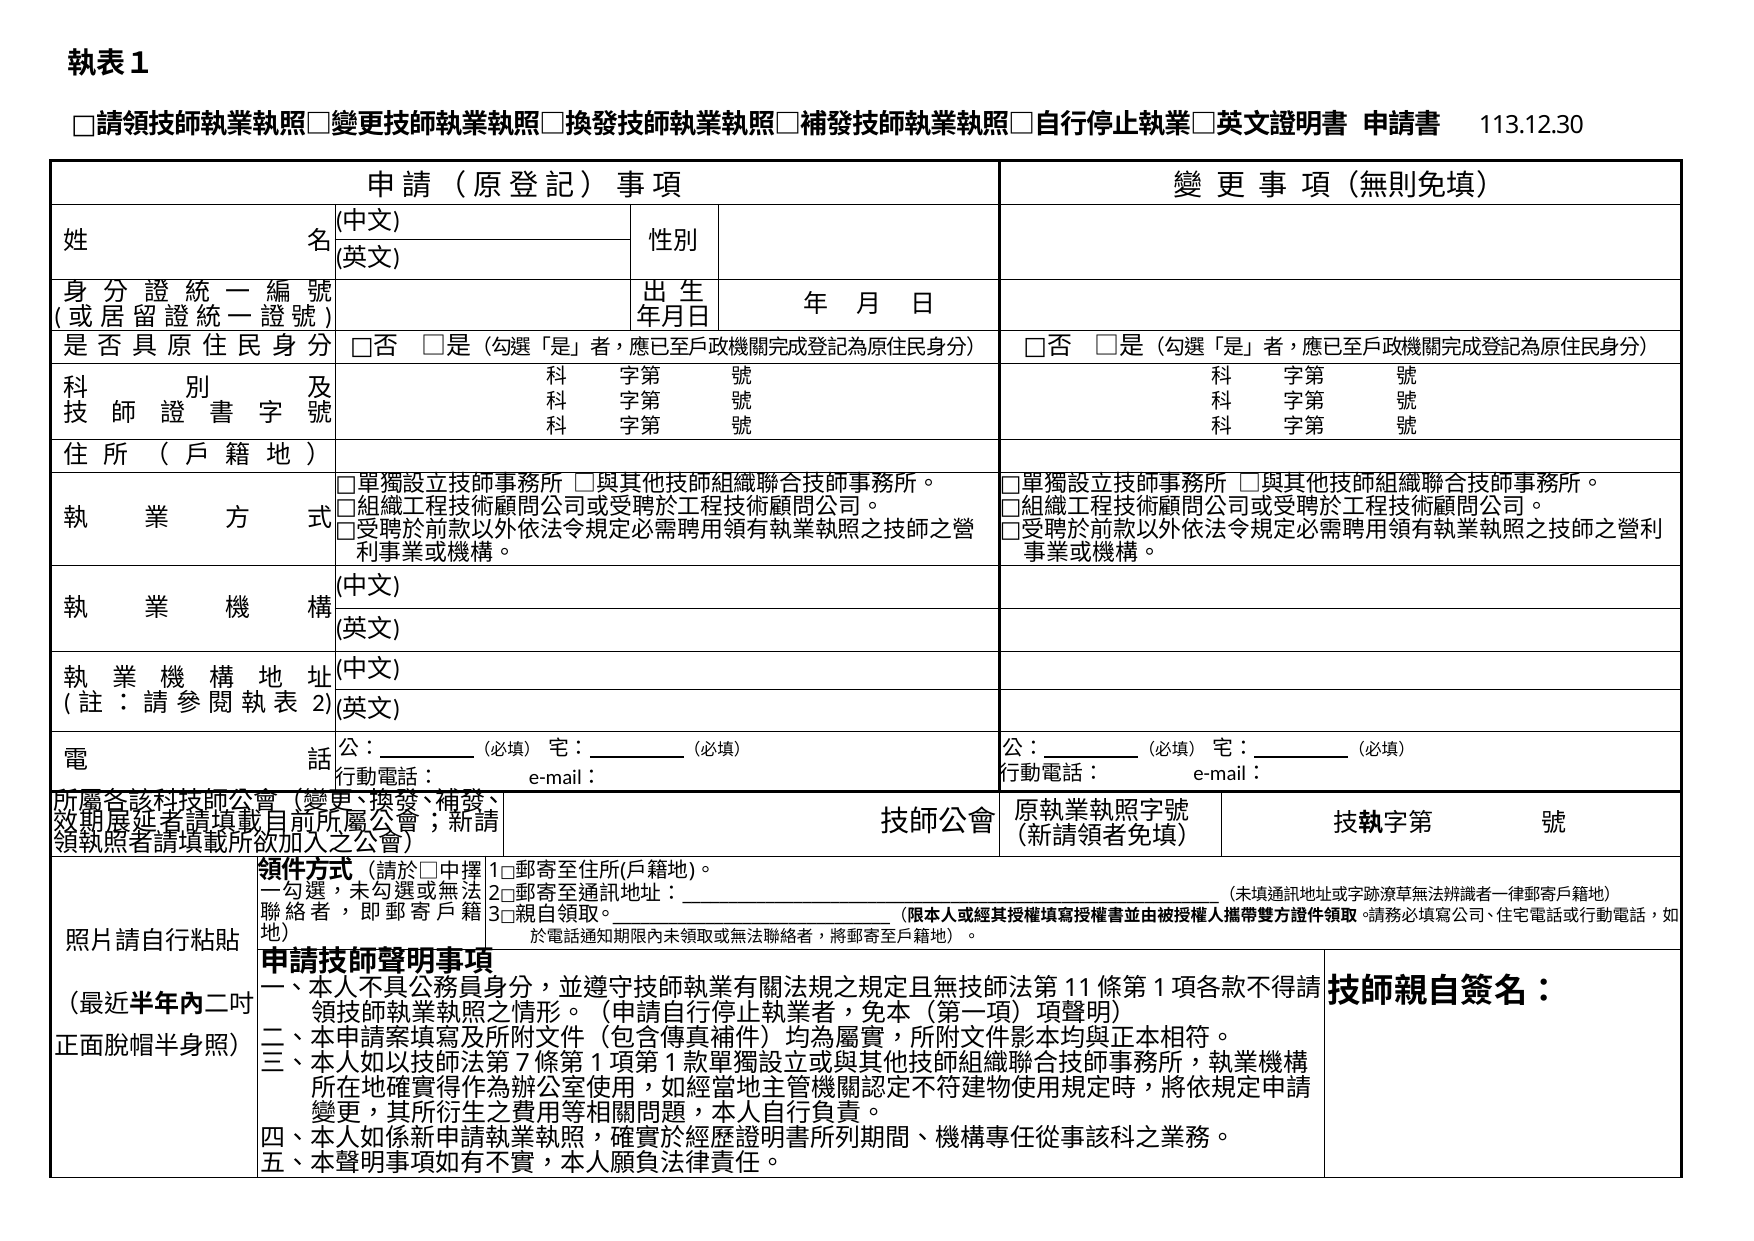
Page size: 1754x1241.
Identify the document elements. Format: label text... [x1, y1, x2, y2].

table_cell 公： （必填） 宅： （必填） 行動電話： e-mail： [336, 732, 998, 790]
table_cell [336, 440, 998, 472]
table_cell [1001, 690, 1680, 731]
table_cell 住所（戶籍地） [52, 440, 335, 472]
table_cell 照片請自行粘貼 （最近半年內二吋正面脫帽半身照） [52, 857, 257, 1177]
table_cell [1001, 566, 1680, 608]
table_cell 姓名 [52, 205, 335, 279]
table_cell 科 字第 號 科 字第 號 科 字第 號 [336, 364, 998, 439]
table_cell 領件方式（請於□中擇一勾選，未勾選或無法聯絡者，即郵寄戶籍地） [258, 857, 485, 949]
table_cell (英文) [336, 609, 998, 651]
table_cell [1001, 652, 1680, 688]
table_cell 所屬各該科技師公會（變更、換發、補發、效期展延者請填載目前所屬公會；新請領執照者請填載所欲加入之公會） [52, 793, 503, 856]
table_cell 科 字第 號 科 字第 號 科 字第 號 [1001, 364, 1680, 439]
table_cell [336, 280, 630, 330]
table_cell 技執字第 號 [1222, 793, 1680, 856]
table_cell [1001, 609, 1680, 651]
table_cell 技師公會 [504, 793, 999, 856]
table_cell [1001, 205, 1680, 279]
table_cell (中文) [336, 205, 630, 238]
table_cell 1□郵寄至住所(戶籍地)。 2□郵寄至通訊地址：__________________________________________________________（未填通訊地址或字跡潦草無法辨識者一律郵寄戶籍地） 3□親自領取。______________________________（限本人或經其授權填寫授權書並由被授權人攜帶雙方證件領取。請務必填寫公司、住宅電話或行動電話，如於電話通知期限內未領取或無法聯絡者，將郵寄至戶籍地）。 [486, 857, 1680, 949]
table_cell 電 話 [52, 732, 335, 790]
table_cell 公： （必填） 宅： （必填） 行動電話： e-mail： [1001, 732, 1680, 790]
table_cell 原執業執照字號 （新請領者免填） [1000, 793, 1221, 856]
table_cell 是否具原住民身分 [52, 331, 335, 363]
table_cell (英文) [336, 690, 998, 731]
table_cell (中文) [336, 566, 998, 608]
text □請領技師執業執照□變更技師執業執照□換發技師執業執照□補發技師執業執照□自行停止執業□英文證明書 申請書 113.12.30 [71, 84, 1671, 159]
table_cell 性別 [631, 205, 718, 279]
table_header 變 更 事 項（無則免填） [1001, 162, 1680, 204]
table_cell [719, 205, 998, 279]
table_cell 科別及 技師證書字號 [52, 364, 335, 439]
table_cell [1001, 440, 1680, 472]
table_cell 執業機構 [52, 566, 335, 651]
table_cell 年 月 日 [719, 280, 998, 330]
table_cell □否 □是（勾選「是」者，應已至戶政機關完成登記為原住民身分） [336, 331, 998, 363]
table_cell 申請技師聲明事項 一、本人不具公務員身分，並遵守技師執業有關法規之規定且無技師法第11條第1項各款不得請領技師執業執照之情形。（申請自行停止執業者，免本（第一項）項聲明） 二、本申請案填寫及所附文件（包含傳真補件）均為屬實，所附文件影本均與正本相符。 三、本人如以技師法第7條第1項第1款單獨設立或與其他技師組織聯合技師事務所，執業機構所在地確實得作為辦公室使用，如經當地主管機關認定不符建物使用規定時，將依規定申請變更，其所衍生之費用等相關問題，本人自行負責。 四、本人如係新申請執業執照，確實於經歷證明書所列期間、機構專任從事該科之業務。 五、本聲明事項如有不實，本人願負法律責任。 [258, 950, 1324, 1177]
text 執表１ [67, 50, 329, 79]
table_cell 執業機構地址 (註：請參閱執表2) [52, 652, 335, 731]
table_cell 執業方式 [52, 473, 335, 565]
table_cell 身分證統一編號 (或居留證統一證號) [52, 280, 335, 330]
table_cell (英文) [336, 240, 630, 279]
table_cell □單獨設立技師事務所 □與其他技師組織聯合技師事務所。 □組織工程技術顧問公司或受聘於工程技術顧問公司。 □受聘於前款以外依法令規定必需聘用領有執業執照之技師之營利事業或機構。 [1001, 473, 1680, 565]
table_cell (中文) [336, 652, 998, 688]
table_cell [1001, 280, 1680, 330]
table_cell □單獨設立技師事務所 □與其他技師組織聯合技師事務所。 □組織工程技術顧問公司或受聘於工程技術顧問公司。 □受聘於前款以外依法令規定必需聘用領有執業執照之技師之營利事業或機構。 [336, 473, 998, 565]
table_cell 出 生 年月日 [631, 280, 718, 330]
table_cell 技師親自簽名： [1325, 950, 1680, 1177]
table_header 申 請 （ 原 登 記 ） 事 項 [52, 162, 998, 204]
table_cell □否 □是（勾選「是」者，應已至戶政機關完成登記為原住民身分） [1001, 331, 1680, 363]
